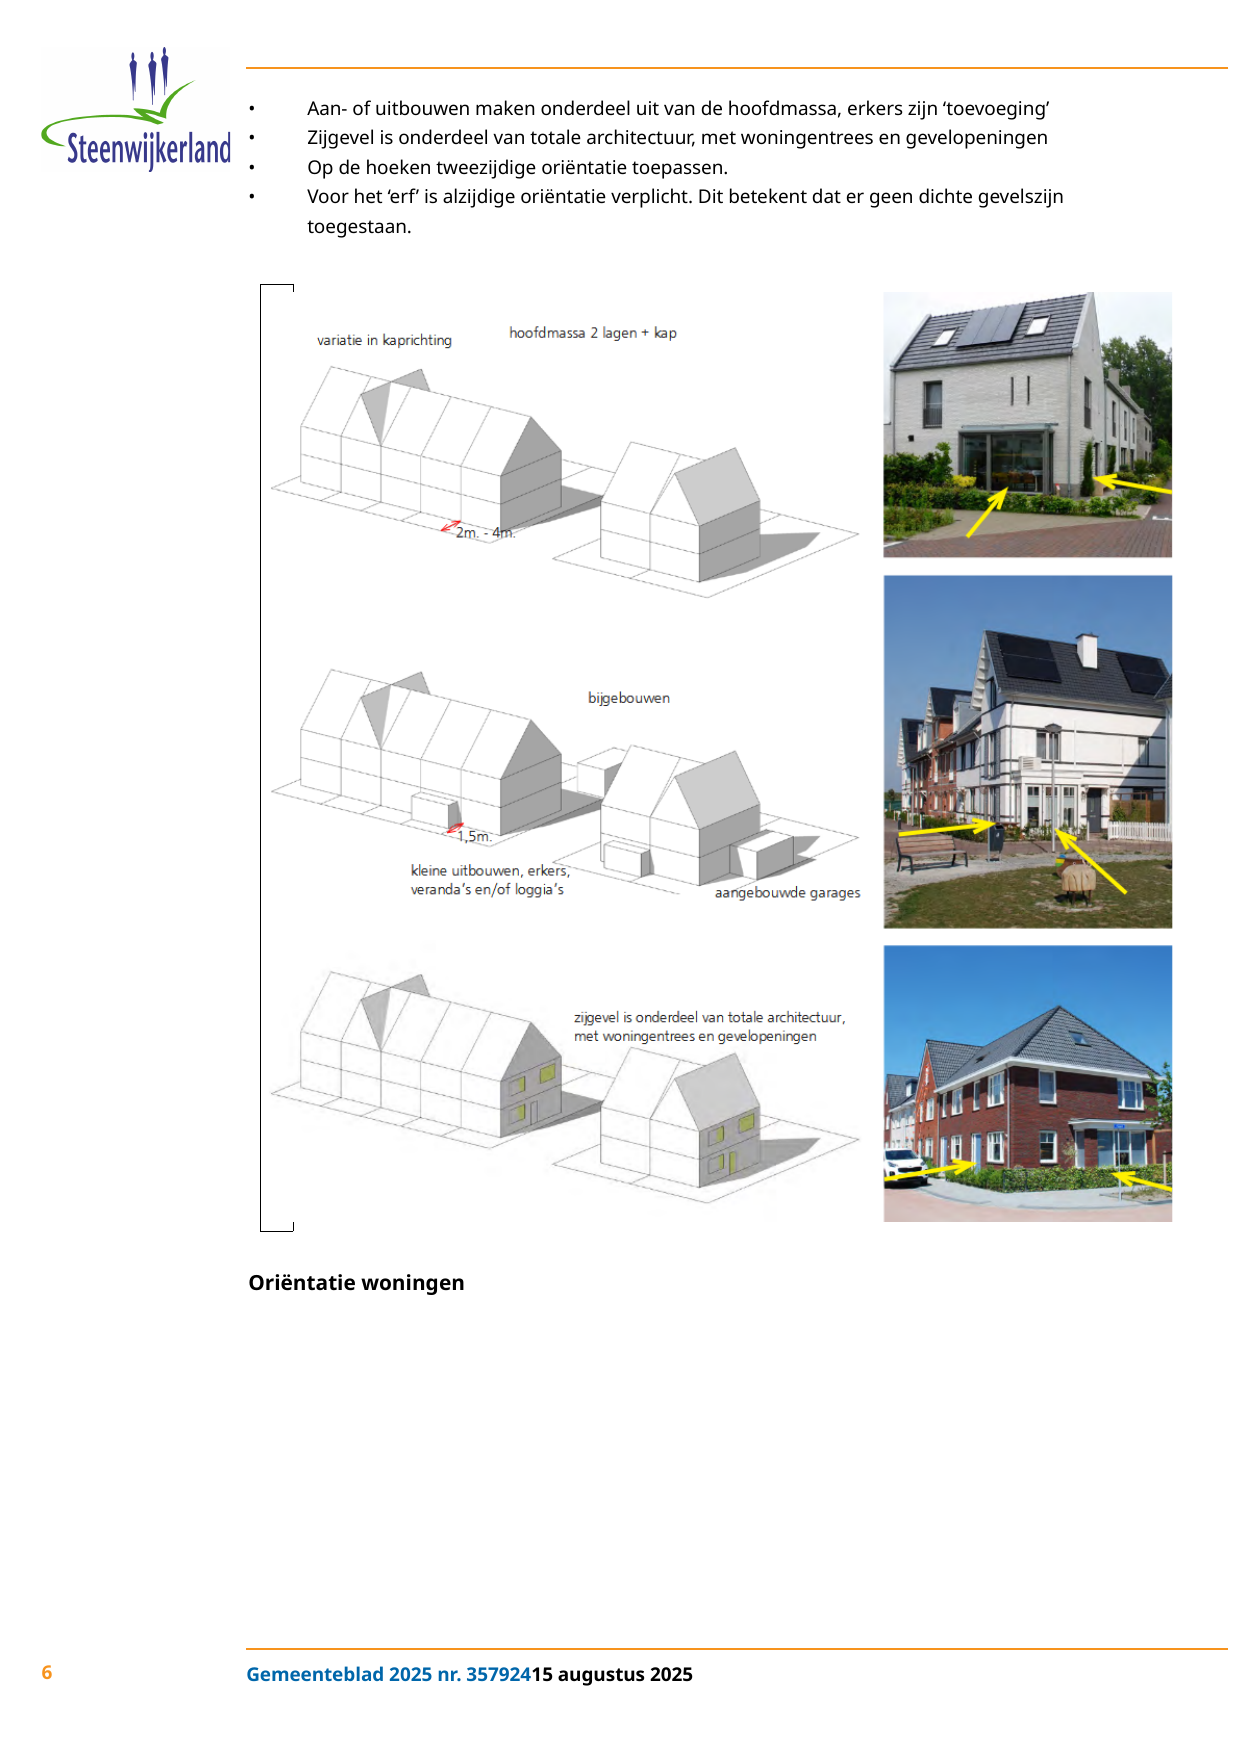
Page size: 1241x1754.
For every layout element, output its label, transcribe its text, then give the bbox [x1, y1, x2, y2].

picture [268, 292, 1173, 1222]
table_header Criteria: De bouwmassa mag niet de maximale bouwvolume uit het bestemmingsplan overschrijden. Rooilijn voorzijde minimaal 2,00 meter en maximaal 4,00 meter. Volumes verrijkt met kleine uitbouwen, erkers, veranda’s en/of loggia’s. Erker of uitbouw mogelijk aan voor- en zijkant woning. Maximaal één bouwlaag,maximaal 1,50 meter uit de gevel (met uitzondering van een garage). Aan- of uitbouwen maken onderdeel uit van de hoofdmassa, erkers zijn ‘toevoeging’ Zijgevel is onderdeel van totale architectuur, met woningentrees en gevelopeningen Op de hoeken tweezijdige oriëntatie toepassen. Voor het ‘erf’ is alzijdige oriëntatie verplicht. Dit betekent dat er geen dichte gevelszijn toegestaan. [248, 95, 1152, 239]
picture [41, 47, 231, 172]
text Oriëntatie woningen [248, 1268, 1152, 1297]
